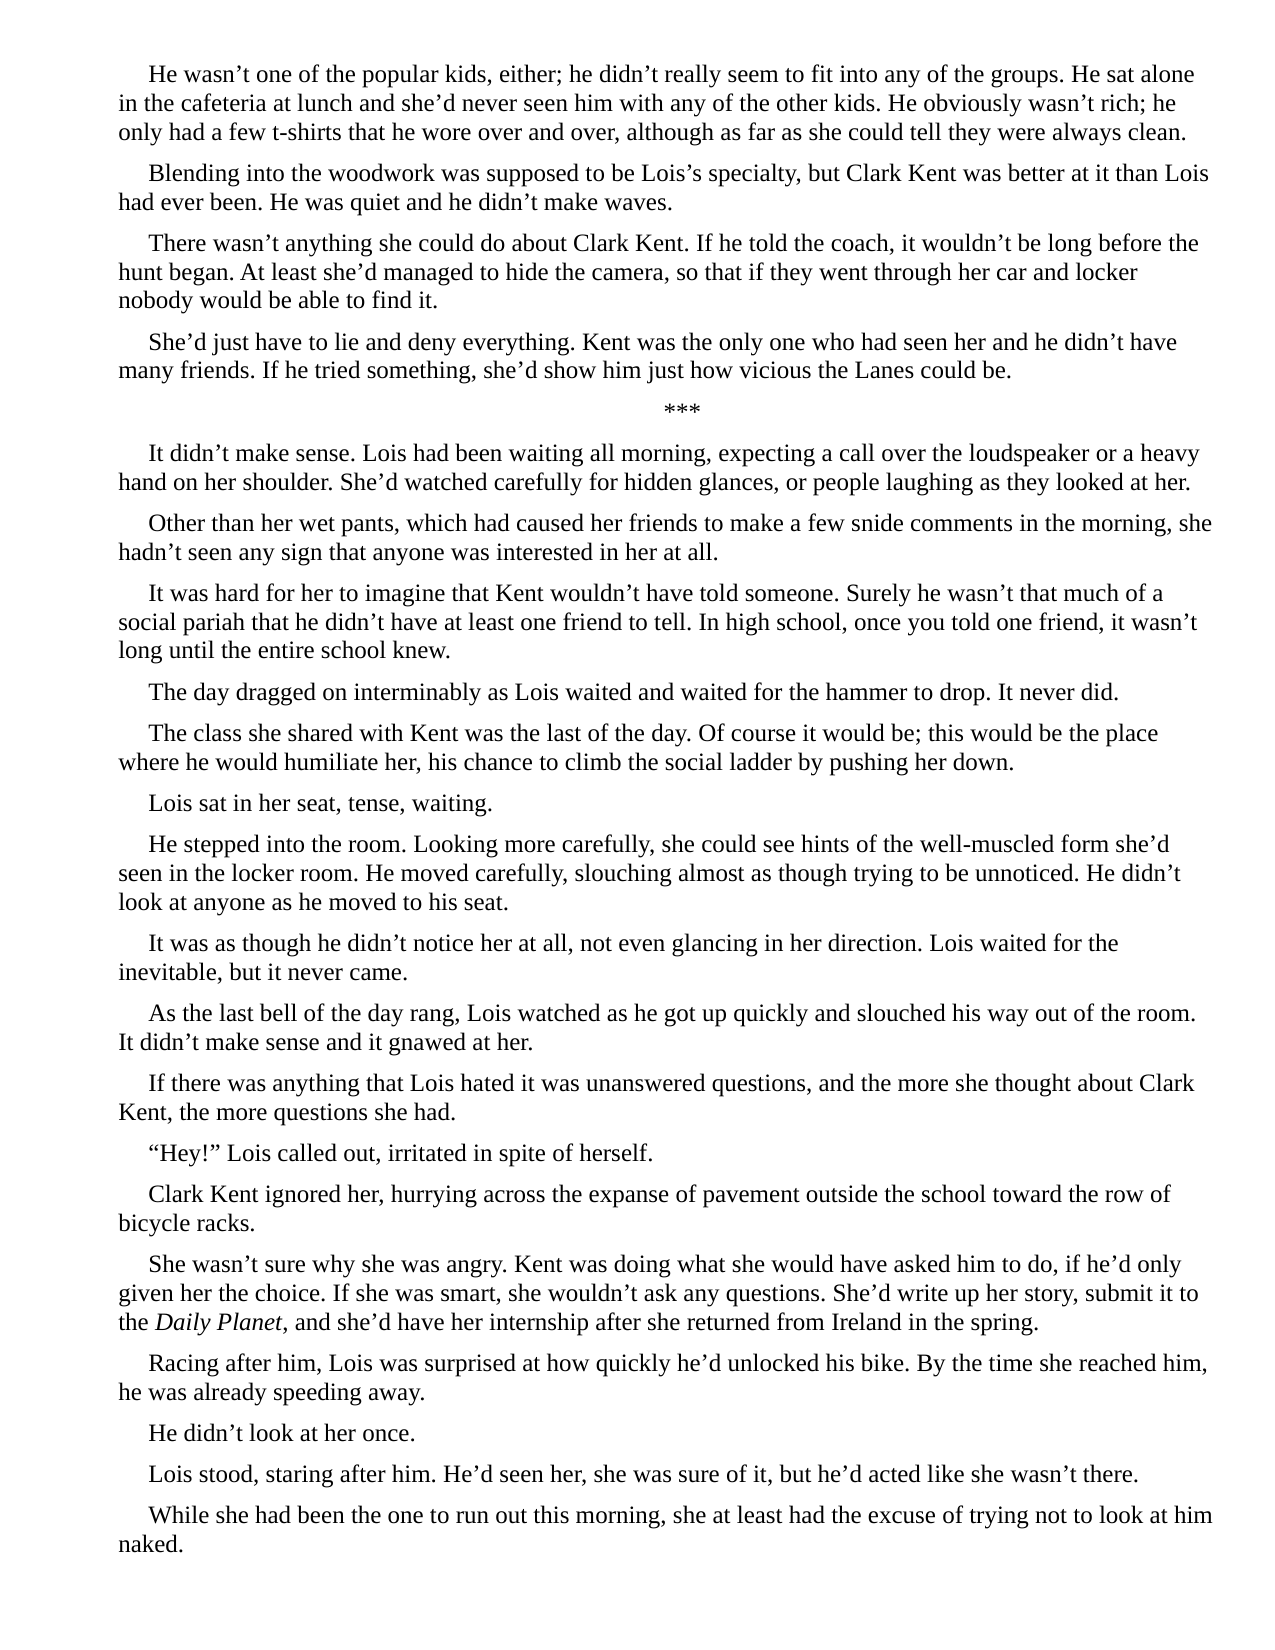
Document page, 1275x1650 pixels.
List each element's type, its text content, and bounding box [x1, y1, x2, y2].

text “Hey!” Lois called out, irritated in spite of herself. [118, 1138, 1216, 1167]
text Lois sat in her seat, tense, waiting. [118, 788, 1216, 817]
text He didn’t look at her once. [118, 1418, 1216, 1447]
text As the last bell of the day rang, Lois watched as he got up quickly and slouched his way out of the room. It didn’t make sense and it gnawed at her. [118, 998, 1216, 1055]
text If there was anything that Lois hated it was unanswered questions, and the more she thought about Clark Kent, the more questions she had. [118, 1068, 1216, 1125]
text There wasn’t anything she could do about Clark Kent. If he told the coach, it wouldn’t be long before the hunt began. At least she’d managed to hide the camera, so that if they went through her car and locker nobody would be able to find it. [118, 228, 1216, 314]
text He stepped into the room. Looking more carefully, she could see hints of the well-muscled form she’d seen in the locker room. He moved carefully, slouching almost as though trying to be unnoticed. He didn’t look at anyone as he moved to his seat. [118, 829, 1216, 915]
text She wasn’t sure why she was angry. Kent was doing what she would have asked him to do, if he’d only given her the choice. If she was smart, she wouldn’t ask any questions. She’d write up her story, submit it to the Daily Planet, and she’d have her internship after she returned from Ireland in the spring. [118, 1249, 1216, 1335]
text The class she shared with Kent was the last of the day. Of course it would be; this would be the place where he would humiliate her, his chance to climb the social ladder by pushing her down. [118, 718, 1216, 775]
text While she had been the one to run out this morning, she at least had the excuse of trying not to look at him naked. [118, 1500, 1216, 1558]
text It was as though he didn’t notice her at all, not even glancing in her direction. Lois waited for the inevitable, but it never came. [118, 928, 1216, 985]
text He wasn’t one of the popular kids, either; he didn’t really seem to fit into any of the groups. He sat alone in the cafeteria at lunch and she’d never seen him with any of the other kids. He obviously wasn’t rich; he only had a few t-shirts that he wore over and over, although as far as she could tell they were always clean. [118, 59, 1216, 145]
text Blending into the woodwork was supposed to be Lois’s specialty, but Clark Kent was better at it than Lois had ever been. He was quiet and he didn’t make waves. [118, 158, 1216, 215]
text Other than her wet pants, which had caused her friends to make a few snide comments in the morning, she hadn’t seen any sign that anyone was interested in her at all. [118, 508, 1216, 565]
text It was hard for her to imagine that Kent wouldn’t have told someone. Surely he wasn’t that much of a social pariah that he didn’t have at least one friend to tell. In high school, once you told one friend, it wasn’t long until the entire school knew. [118, 578, 1216, 664]
text The day dragged on interminably as Lois waited and waited for the hammer to drop. It never did. [118, 677, 1216, 705]
text She’d just have to lie and deny everything. Kent was the only one who had seen her and he didn’t have many friends. If he tried something, she’d show him just how vicious the Lanes could be. [118, 327, 1216, 384]
text Lois stood, staring after him. He’d seen her, she was sure of it, but he’d acted like she wasn’t there. [118, 1459, 1216, 1488]
text Clark Kent ignored her, hurrying across the expanse of pavement outside the school toward the row of bicycle racks. [118, 1179, 1216, 1237]
text It didn’t make sense. Lois had been waiting all morning, expecting a call over the loudspeaker or a heavy hand on her shoulder. She’d watched carefully for hidden glances, or people laughing as they looked at her. [118, 438, 1216, 495]
text *** [118, 397, 1216, 425]
text Racing after him, Lois was surprised at how quickly he’d unlocked his bike. By the time she reached him, he was already speeding away. [118, 1348, 1216, 1405]
